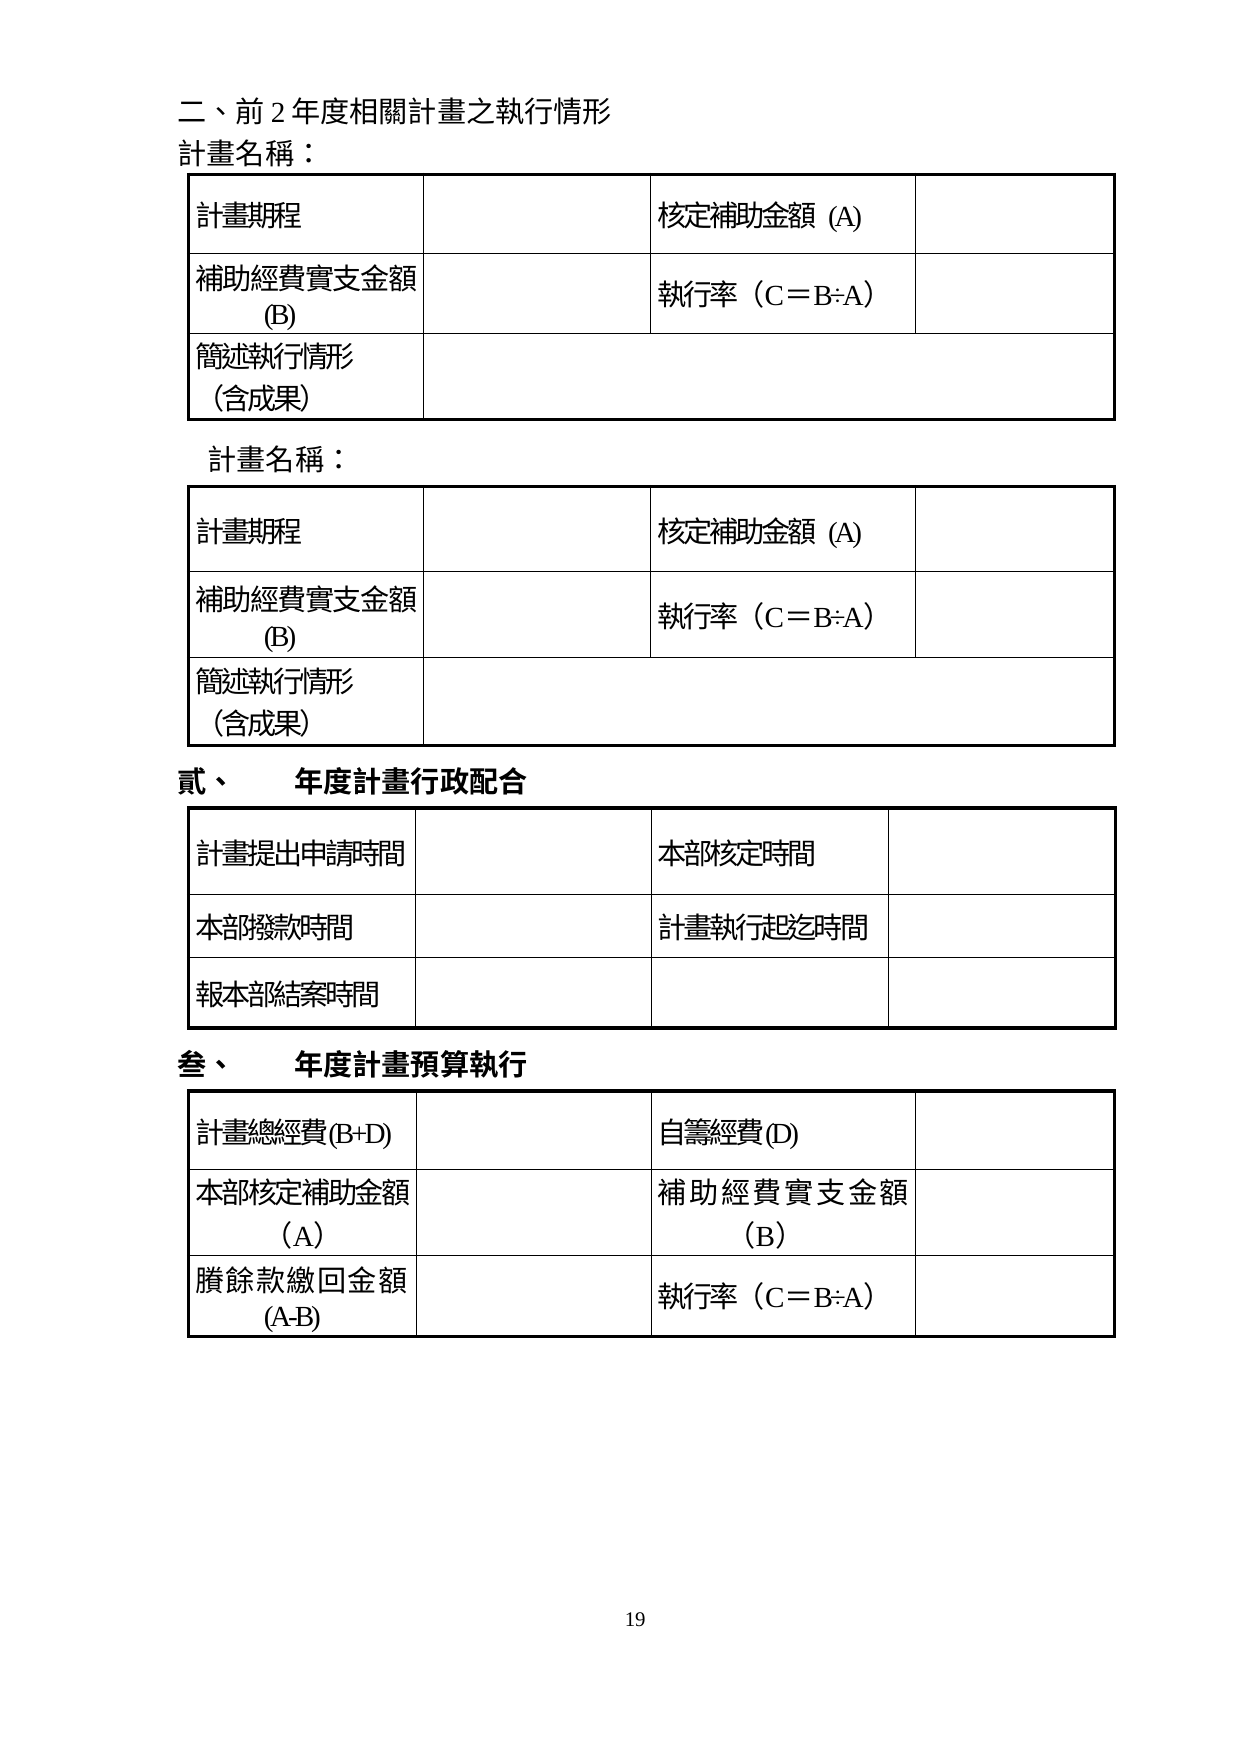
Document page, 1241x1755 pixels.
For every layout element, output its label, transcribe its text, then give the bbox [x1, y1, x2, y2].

table_cell 本部核定補助金額（A） [190, 1170, 416, 1255]
table_cell [916, 1170, 1113, 1255]
table_cell 報本部結案時間 [190, 958, 415, 1026]
text 計畫名稱： [177, 131, 1093, 173]
table_cell 簡述執行情形 （含成果） [190, 658, 423, 743]
table_header 自籌經費(D) [652, 1093, 915, 1169]
table_cell 執行率（C＝B÷A） [652, 1256, 915, 1334]
table_header 計畫期程 [190, 176, 423, 253]
table_header 計畫提出申請時間 [190, 810, 415, 894]
table_header [424, 176, 650, 253]
table_header 計畫總經費(B+D) [190, 1093, 416, 1169]
table_cell 賸餘款繳回金額(A-B) [190, 1256, 416, 1334]
table_cell [424, 572, 650, 657]
table_header 核定補助金額 (A) [651, 176, 915, 253]
text 計畫名稱： [207, 434, 1093, 480]
table_header [424, 488, 650, 571]
table_cell 計畫執行起迄時間 [652, 895, 888, 957]
text 叁、 年度計畫預算執行 [177, 1042, 1093, 1084]
table_cell [916, 254, 1113, 333]
table_header 本部核定時間 [652, 810, 888, 894]
table_header [417, 1093, 651, 1169]
table_cell 執行率（C＝B÷A） [651, 254, 915, 333]
table_cell [424, 658, 1113, 743]
table_cell 本部撥款時間 [190, 895, 415, 957]
table_header [416, 810, 651, 894]
table_cell 補助經費實支金額 (B) [190, 254, 423, 333]
table_header [916, 1093, 1113, 1169]
table_header 核定補助金額 (A) [651, 488, 915, 571]
table_cell [416, 895, 651, 957]
table_header [916, 176, 1113, 253]
table_header [916, 488, 1113, 571]
text 二、前2年度相關計畫之執行情形 [177, 89, 1093, 131]
table_cell [424, 254, 650, 333]
table_cell [424, 334, 1113, 418]
table_cell [417, 1170, 651, 1255]
table_cell [916, 572, 1113, 657]
text 貳、 年度計畫行政配合 [177, 759, 1093, 801]
table_header 計畫期程 [190, 488, 423, 571]
table_cell [417, 1256, 651, 1334]
table_cell [652, 958, 888, 1026]
table_cell [889, 958, 1114, 1026]
table_header [889, 810, 1114, 894]
table_cell 補助經費實支金額（B） [652, 1170, 915, 1255]
table_cell 補助經費實支金額 (B) [190, 572, 423, 657]
table_cell 簡述執行情形 （含成果） [190, 334, 423, 418]
table_cell 執行率（C＝B÷A） [651, 572, 915, 657]
table_cell [889, 895, 1114, 957]
table_cell [916, 1256, 1113, 1334]
table_cell [416, 958, 651, 1026]
